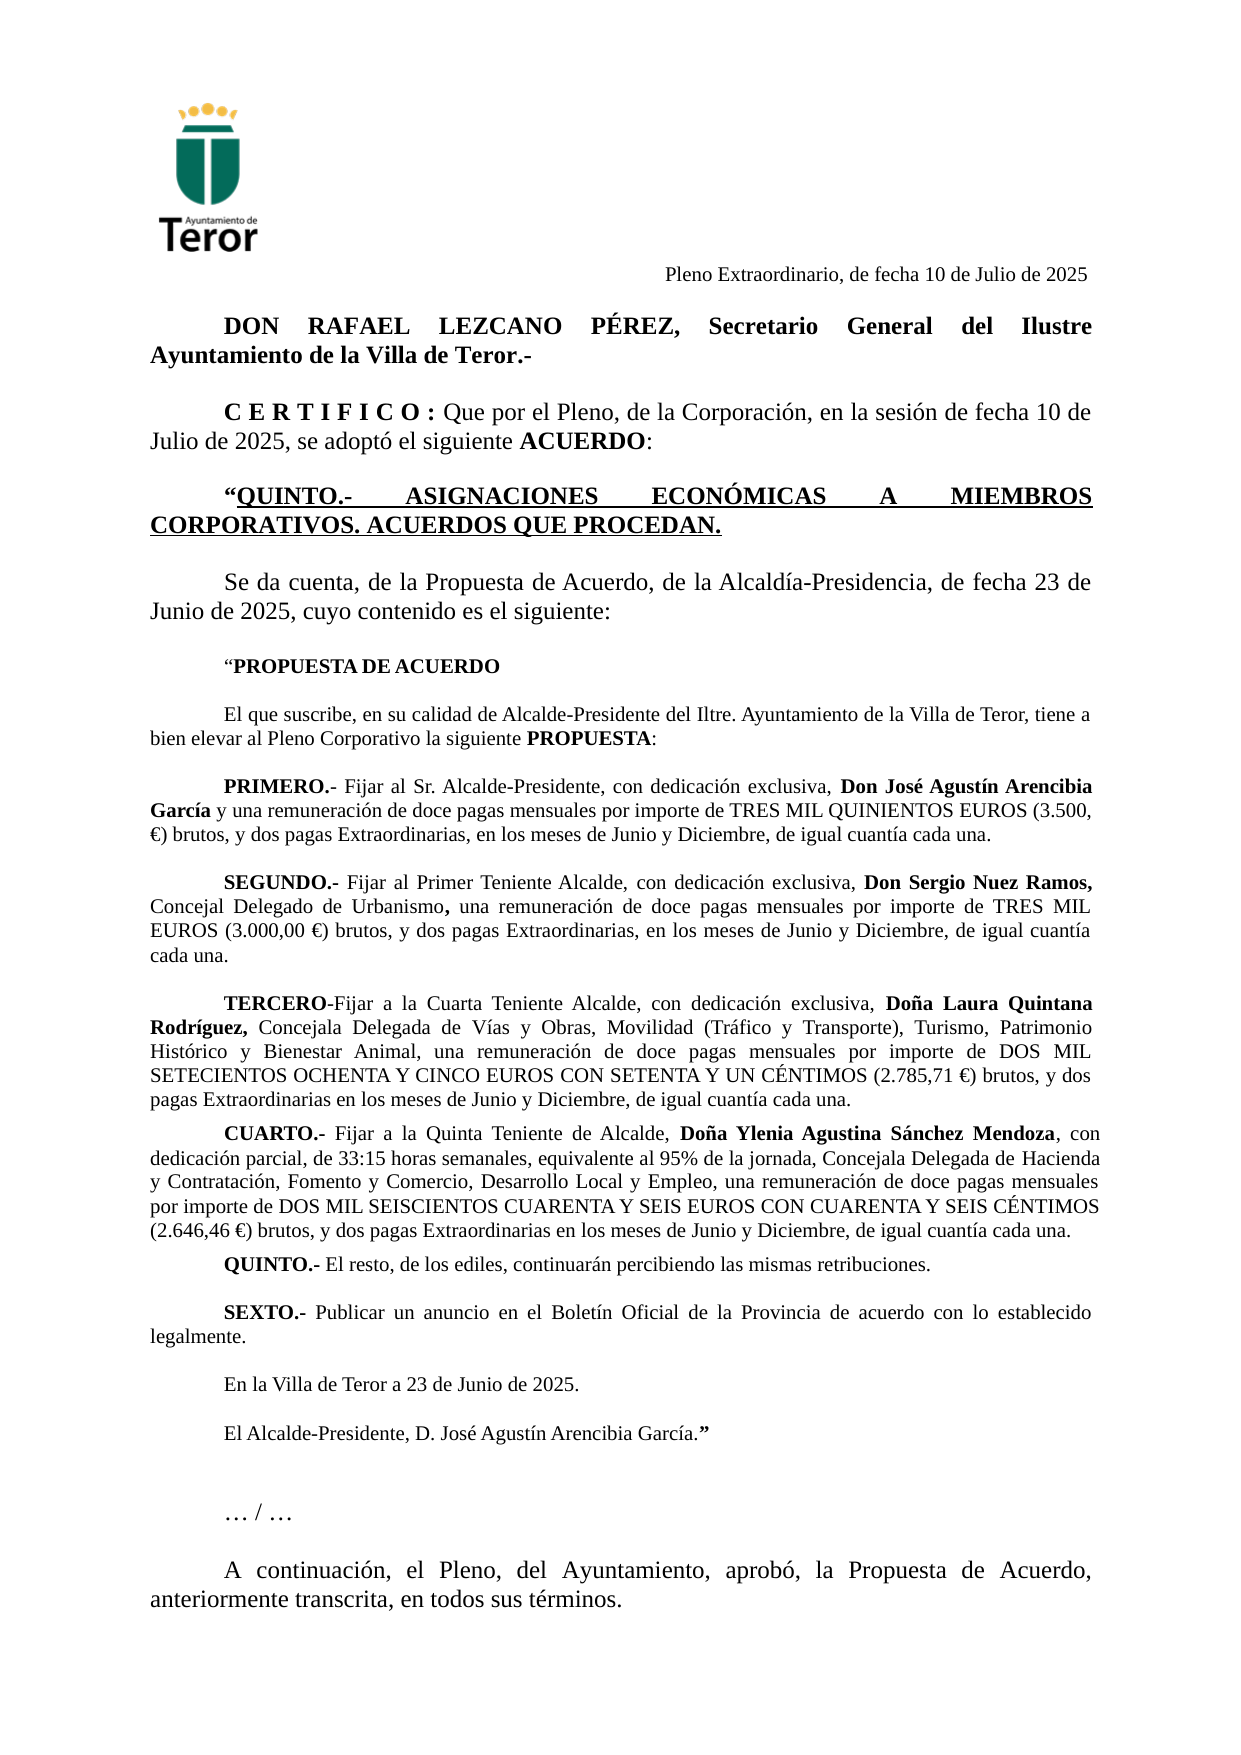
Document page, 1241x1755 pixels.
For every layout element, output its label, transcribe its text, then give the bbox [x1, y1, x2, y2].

text A continuación, el Pleno, del Ayuntamiento, aprobó, la Propuesta de Acuerdo, anteriormente transcrita, en todos sus términos. [150, 1555, 1093, 1612]
text “PROPUESTA DE ACUERDO [150, 654, 1093, 678]
text “QUINTO.- ASIGNACIONES ECONÓMICAS A MIEMBROS CORPORATIVOS. ACUERDOS QUE PROCEDAN. [150, 481, 1093, 539]
text El que suscribe, en su calidad de Alcalde-Presidente del Iltre. Ayuntamiento de la Villa de Teror, tiene a bien elevar al Pleno Corporativo la siguiente PROPUESTA: [150, 702, 1093, 750]
text Se da cuenta, de la Propuesta de Acuerdo, de la Alcaldía-Presidencia, de fecha 23 de Junio de 2025, cuyo contenido es el siguiente: [150, 567, 1093, 625]
text DON RAFAEL LEZCANO PÉREZ, Secretario General del Ilustre Ayuntamiento de la Villa de Teror.- [150, 311, 1093, 369]
text SEGUNDO.- Fijar al Primer Teniente Alcalde, con dedicación exclusiva, Don Sergio Nuez Ramos, Concejal Delegado de Urbanismo, una remuneración de doce pagas mensuales por importe de TRES MIL EUROS (3.000,00 €) brutos, y dos pagas Extraordinarias, en los meses de Junio y Diciembre, de igual cuantía cada una. [150, 870, 1093, 967]
text TERCERO-Fijar a la Cuarta Teniente Alcalde, con dedicación exclusiva, Doña Laura Quintana Rodríguez, Concejala Delegada de Vías y Obras, Movilidad (Tráfico y Transporte), Turismo, Patrimonio Histórico y Bienestar Animal, una remuneración de doce pagas mensuales por importe de DOS MIL SETECIENTOS OCHENTA Y CINCO EUROS CON SETENTA Y UN CÉNTIMOS (2.785,71 €) brutos, y dos pagas Extraordinarias en los meses de Junio y Diciembre, de igual cuantía cada una. [150, 991, 1093, 1111]
text … / … [150, 1497, 1093, 1526]
text QUINTO.- El resto, de los ediles, continuarán percibiendo las mismas retribuciones. [150, 1252, 1093, 1276]
text El Alcalde-Presidente, D. José Agustín Arencibia García.” [150, 1421, 1093, 1444]
text SEXTO.- Publicar un anuncio en el Boletín Oficial de la Provincia de acuerdo con lo establecido legalmente. [150, 1300, 1093, 1348]
text CUARTO.- Fijar a la Quinta Teniente de Alcalde, Doña Ylenia Agustina Sánchez Mendoza, con dedicación parcial, de 33:15 horas semanales, equivalente al 95% de la jornada, Concejala Delegada de Hacienda y Contratación, Fomento y Comercio, Desarrollo Local y Empleo, una remuneración de doce pagas mensuales por importe de DOS MIL SEISCIENTOS CUARENTA Y SEIS EUROS CON CUARENTA Y SEIS CÉNTIMOS (2.646,46 €) brutos, y dos pagas Extraordinarias en los meses de Junio y Diciembre, de igual cuantía cada una. [150, 1121, 1100, 1242]
text En la Villa de Teror a 23 de Junio de 2025. [150, 1372, 1093, 1396]
text PRIMERO.- Fijar al Sr. Alcalde-Presidente, con dedicación exclusiva, Don José Agustín Arencibia García y una remuneración de doce pagas mensuales por importe de TRES MIL QUINIENTOS EUROS (3.500, €) brutos, y dos pagas Extraordinarias, en los meses de Junio y Diciembre, de igual cuantía cada una. [150, 774, 1093, 846]
text C E R T I F I C O : Que por el Pleno, de la Corporación, en la sesión de fecha 10 de Julio de 2025, se adoptó el siguiente ACUERDO: [150, 397, 1093, 455]
